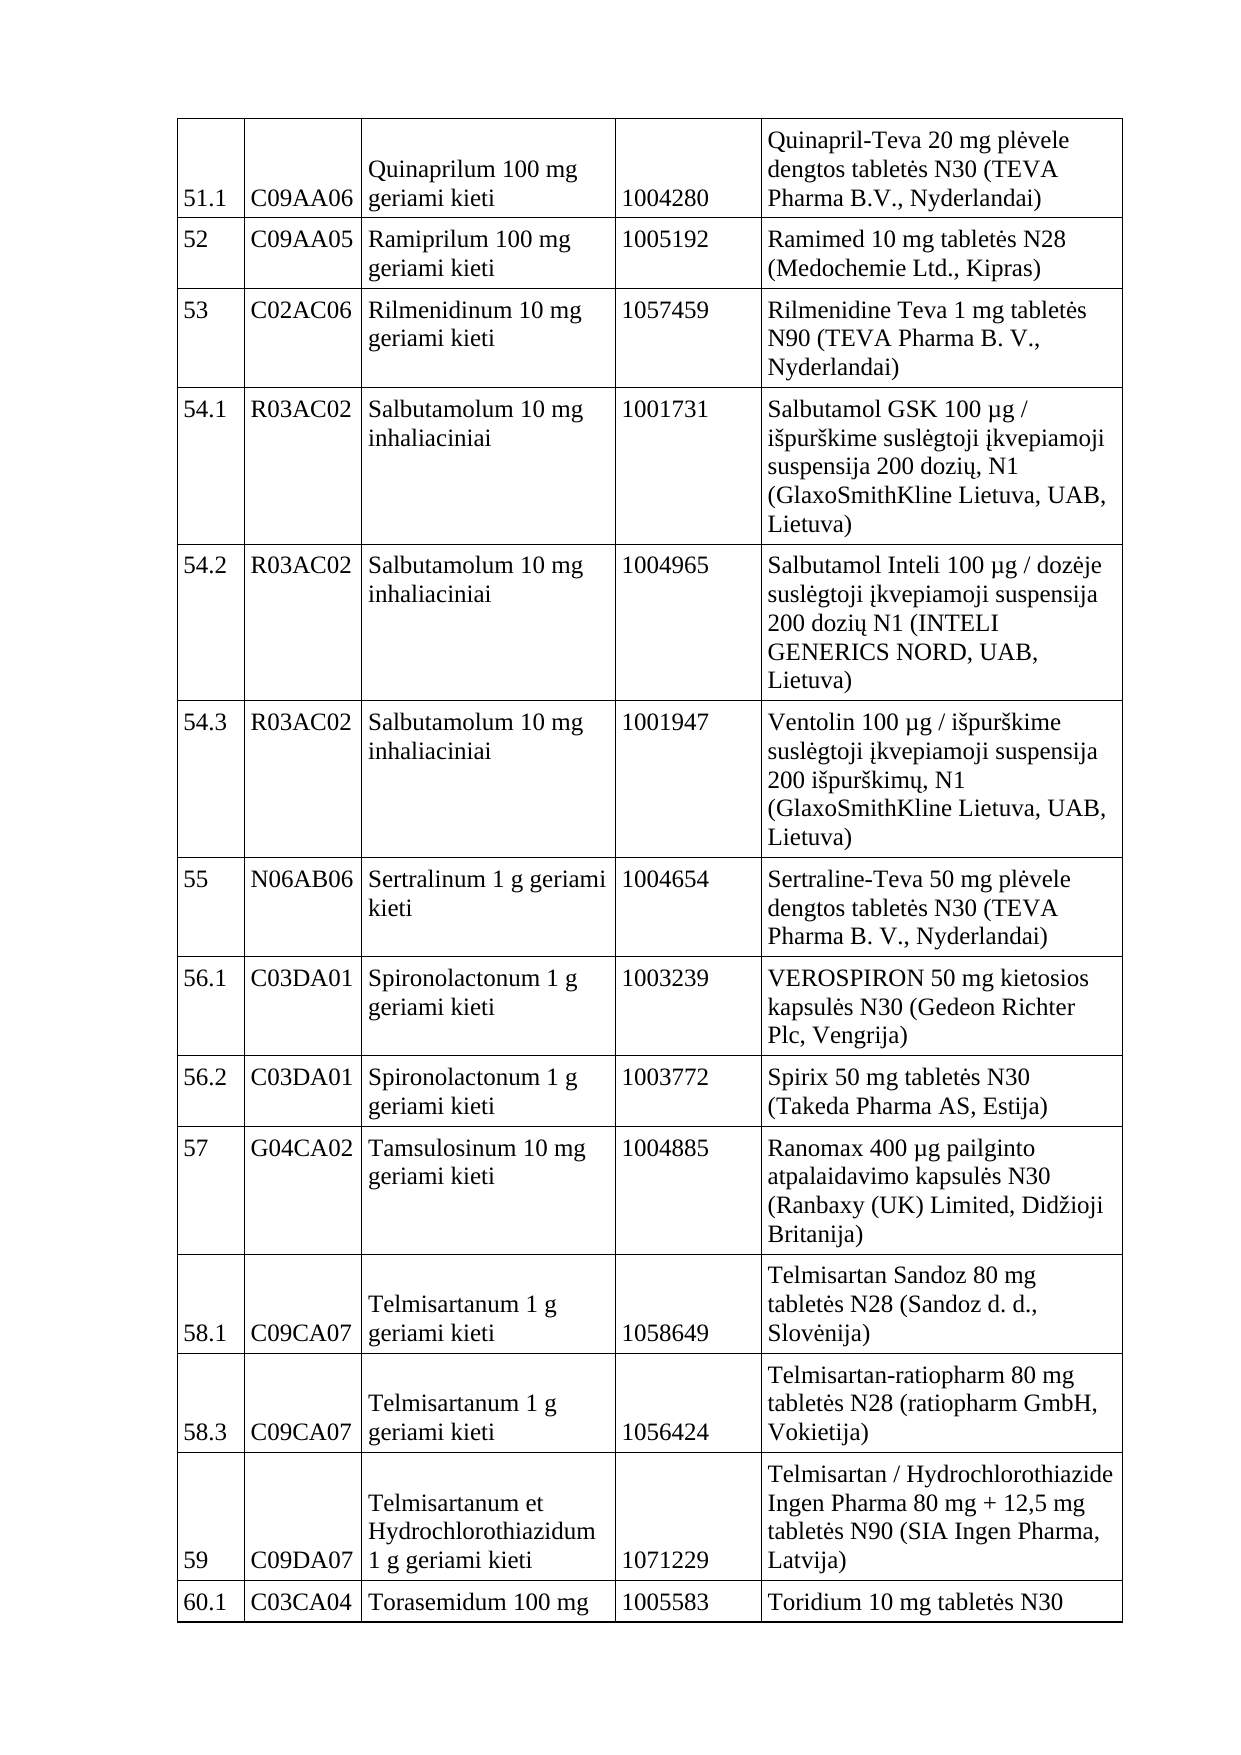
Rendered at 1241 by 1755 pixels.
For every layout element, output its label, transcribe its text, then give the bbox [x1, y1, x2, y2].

table_cell C09CA07 [245, 1255, 361, 1353]
table_cell Ranomax 400 µg pailginto atpalaidavimo kapsulės N30 (Ranbaxy (UK) Limited, Didžioji Britanija) [762, 1127, 1122, 1253]
table_cell Telmisartan-ratiopharm 80 mg tabletės N28 (ratiopharm GmbH, Vokietija) [762, 1354, 1122, 1452]
table_cell 1004654 [616, 858, 761, 956]
table_cell R03AC02 [245, 388, 361, 543]
table_cell 53 [178, 289, 244, 387]
table_cell 54.2 [178, 545, 244, 700]
table_cell C09CA07 [245, 1354, 361, 1452]
table_cell 1003239 [616, 957, 761, 1055]
table_cell 1058649 [616, 1255, 761, 1353]
table_cell N06AB06 [245, 858, 361, 956]
table_cell Spirix 50 mg tabletės N30 (Takeda Pharma AS, Estija) [762, 1056, 1122, 1126]
table_cell Telmisartanum 1 g geriami kieti [362, 1255, 615, 1353]
table_cell VEROSPIRON 50 mg kietosios kapsulės N30 (Gedeon Richter Plc, Vengrija) [762, 957, 1122, 1055]
table_cell C02AC06 [245, 289, 361, 387]
table_cell Salbutamolum 10 mg inhaliaciniai [362, 388, 615, 543]
table_cell C03DA01 [245, 957, 361, 1055]
table_cell Torasemidum 100 mg [362, 1581, 615, 1621]
table_cell 1004280 [616, 119, 761, 217]
table_cell C09AA06 [245, 119, 361, 217]
table_cell Toridium 10 mg tabletės N30 [762, 1581, 1122, 1621]
table_cell Tamsulosinum 10 mg geriami kieti [362, 1127, 615, 1253]
table_cell 51.1 [178, 119, 244, 217]
table_cell Rilmenidine Teva 1 mg tabletės N90 (TEVA Pharma B. V., Nyderlandai) [762, 289, 1122, 387]
table_cell 55 [178, 858, 244, 956]
table_cell 1056424 [616, 1354, 761, 1452]
table_cell 54.1 [178, 388, 244, 543]
table_cell 56.1 [178, 957, 244, 1055]
table_cell 59 [178, 1453, 244, 1580]
table_cell 1001947 [616, 701, 761, 857]
table_cell Telmisartan Sandoz 80 mg tabletės N28 (Sandoz d. d., Slovėnija) [762, 1255, 1122, 1353]
table_cell Spironolactonum 1 g geriami kieti [362, 1056, 615, 1126]
table_cell Sertraline-Teva 50 mg plėvele dengtos tabletės N30 (TEVA Pharma B. V., Nyderlandai) [762, 858, 1122, 956]
table_cell 1004885 [616, 1127, 761, 1253]
table_cell Ramimed 10 mg tabletės N28 (Medochemie Ltd., Kipras) [762, 218, 1122, 288]
table_cell Salbutamolum 10 mg inhaliaciniai [362, 701, 615, 857]
table_cell Ventolin 100 µg / išpurškime suslėgtoji įkvepiamoji suspensija 200 išpurškimų, N1 (GlaxoSmithKline Lietuva, UAB, Lietuva) [762, 701, 1122, 857]
table_cell Spironolactonum 1 g geriami kieti [362, 957, 615, 1055]
table_cell Salbutamol Inteli 100 µg / dozėje suslėgtoji įkvepiamoji suspensija 200 dozių N1 (INTELI GENERICS NORD, UAB, Lietuva) [762, 545, 1122, 700]
table_cell 1003772 [616, 1056, 761, 1126]
table_cell Salbutamolum 10 mg inhaliaciniai [362, 545, 615, 700]
table_cell C09AA05 [245, 218, 361, 288]
table_cell Telmisartanum 1 g geriami kieti [362, 1354, 615, 1452]
table_cell Telmisartan / Hydrochlorothiazide Ingen Pharma 80 mg + 12,5 mg tabletės N90 (SIA Ingen Pharma, Latvija) [762, 1453, 1122, 1580]
table_cell 56.2 [178, 1056, 244, 1126]
table_cell Quinapril-Teva 20 mg plėvele dengtos tabletės N30 (TEVA Pharma B.V., Nyderlandai) [762, 119, 1122, 217]
table_cell 60.1 [178, 1581, 244, 1621]
table_cell 1005192 [616, 218, 761, 288]
table_cell 54.3 [178, 701, 244, 857]
table_cell Telmisartanum et Hydrochlorothiazidum 1 g geriami kieti [362, 1453, 615, 1580]
table_cell Rilmenidinum 10 mg geriami kieti [362, 289, 615, 387]
table_cell 1071229 [616, 1453, 761, 1580]
table_cell G04CA02 [245, 1127, 361, 1253]
table_cell 52 [178, 218, 244, 288]
table_cell Ramiprilum 100 mg geriami kieti [362, 218, 615, 288]
table_cell 1001731 [616, 388, 761, 543]
table_cell C03CA04 [245, 1581, 361, 1621]
table_cell Salbutamol GSK 100 µg / išpurškime suslėgtoji įkvepiamoji suspensija 200 dozių, N1 (GlaxoSmithKline Lietuva, UAB, Lietuva) [762, 388, 1122, 543]
table_cell Sertralinum 1 g geriami kieti [362, 858, 615, 956]
table_cell 57 [178, 1127, 244, 1253]
table_cell R03AC02 [245, 701, 361, 857]
table_cell Quinaprilum 100 mg geriami kieti [362, 119, 615, 217]
table_cell 1005583 [616, 1581, 761, 1621]
table_cell R03AC02 [245, 545, 361, 700]
table_cell C03DA01 [245, 1056, 361, 1126]
table_cell C09DA07 [245, 1453, 361, 1580]
table_cell 1004965 [616, 545, 761, 700]
table_cell 58.3 [178, 1354, 244, 1452]
table_cell 1057459 [616, 289, 761, 387]
table_cell 58.1 [178, 1255, 244, 1353]
